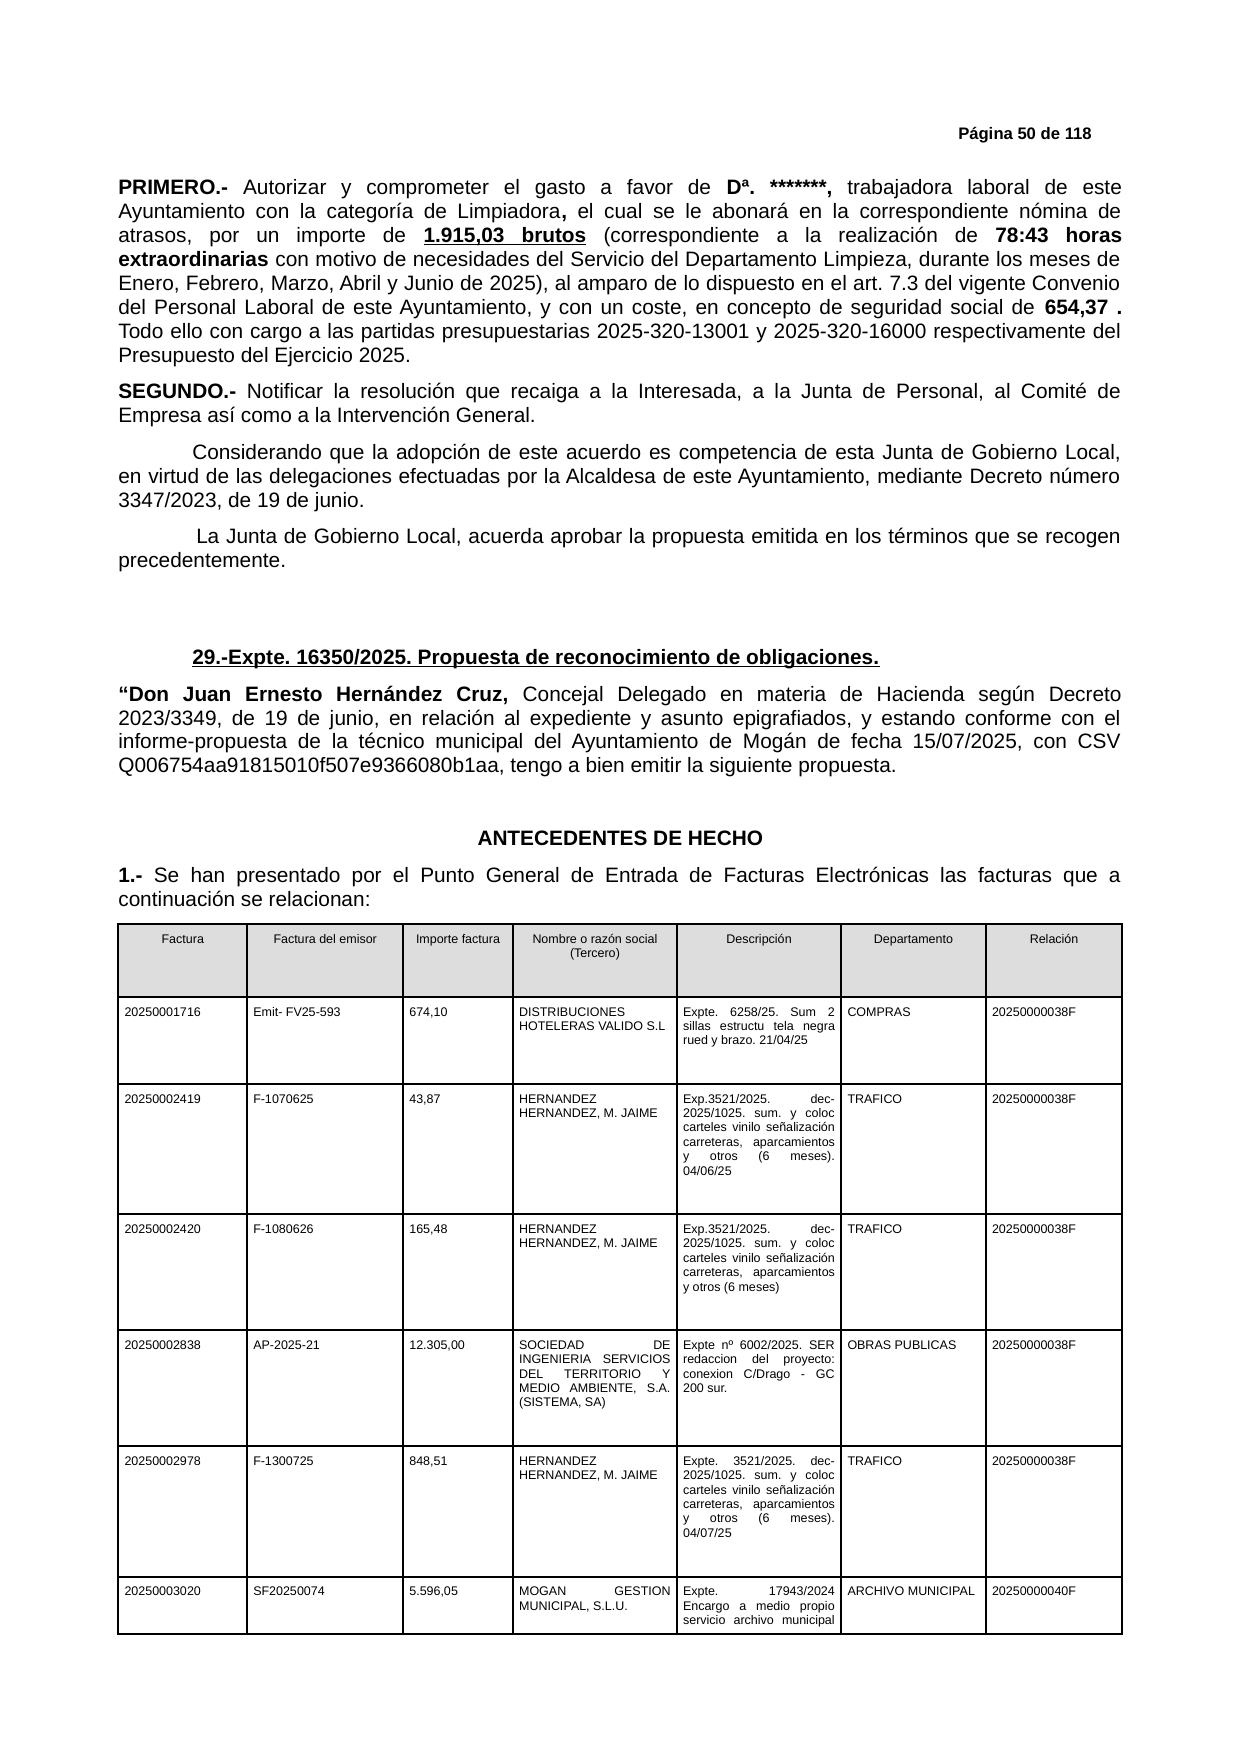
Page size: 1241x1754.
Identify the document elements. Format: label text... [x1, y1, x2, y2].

table_header Descripción [678, 925, 840, 996]
table_cell COMPRAS [842, 998, 985, 1083]
table_cell 20250000038F [987, 998, 1121, 1083]
table_cell 20250002419 [119, 1085, 246, 1213]
table_cell SF20250074 [248, 1578, 402, 1633]
table_cell HERNANDEZ HERNANDEZ, M. JAIME [514, 1085, 676, 1213]
table_cell TRAFICO [842, 1085, 985, 1213]
table_cell 20250000040F [987, 1578, 1121, 1633]
text “Don Juan Ernesto Hernández Cruz, Concejal Delegado en materia de Hacienda según Decreto 2023/3349, de 19 de junio, en relación al expediente y asunto epigrafiados, y estando conforme con el informe-propuesta de la técnico municipal del Ayuntamiento de Mogán de fecha 15/07/2025, con CSV Q006754aa91815010f507e9366080b1aa, tengo a bien emitir la siguiente propuesta. [118, 681, 1122, 777]
table_cell 20250000038F [987, 1331, 1121, 1445]
table_cell F-1080626 [248, 1215, 402, 1329]
text SEGUNDO.- Notificar la resolución que recaiga a la Interesada, a la Junta de Personal, al Comité de Empresa así como a la Intervención General. [118, 379, 1122, 427]
table_cell HERNANDEZ HERNANDEZ, M. JAIME [514, 1447, 676, 1576]
table_cell 165,48 [404, 1215, 512, 1329]
table_header Relación [987, 925, 1121, 996]
table_cell 20250002420 [119, 1215, 246, 1329]
table_cell 43,87 [404, 1085, 512, 1213]
table_cell F-1070625 [248, 1085, 402, 1213]
table_cell ARCHIVO MUNICIPAL [842, 1578, 985, 1633]
table_cell 20250002838 [119, 1331, 246, 1445]
table_cell 12.305,00 [404, 1331, 512, 1445]
table_header Departamento [842, 925, 985, 996]
table_cell TRAFICO [842, 1215, 985, 1329]
text La Junta de Gobierno Local, acuerda aprobar la propuesta emitida en los términos que se recogen precedentemente. [118, 524, 1122, 572]
table_cell Exp.3521/2025. dec-2025/1025. sum. y coloc carteles vinilo señalización carreteras, aparcamientos y otros (6 meses). 04/06/25 [678, 1085, 840, 1213]
table_cell 20250001716 [119, 998, 246, 1083]
table_header Importe factura [404, 925, 512, 996]
table_cell 20250000038F [987, 1085, 1121, 1213]
table_cell 674,10 [404, 998, 512, 1083]
table_cell AP-2025-21 [248, 1331, 402, 1445]
text PRIMERO.- Autorizar y comprometer el gasto a favor de Dª. *******, trabajadora laboral de este Ayuntamiento con la categoría de Limpiadora, el cual se le abonará en la correspondiente nómina de atrasos, por un importe de 1.915,03 brutos (correspondiente a la realización de 78:43 horas extraordinarias con motivo de necesidades del Servicio del Departamento Limpieza, durante los meses de Enero, Febrero, Marzo, Abril y Junio de 2025), al amparo de lo dispuesto en el art. 7.3 del vigente Convenio del Personal Laboral de este Ayuntamiento, y con un coste, en concepto de seguridad social de 654,37 . Todo ello con cargo a las partidas presupuestarias 2025-320-13001 y 2025-320-16000 respectivamente del Presupuesto del Ejercicio 2025. [118, 175, 1122, 367]
table_header Factura del emisor [248, 925, 402, 996]
table_cell 20250000038F [987, 1447, 1121, 1576]
table_cell DISTRIBUCIONES HOTELERAS VALIDO S.L [514, 998, 676, 1083]
text 1.- Se han presentado por el Punto General de Entrada de Facturas Electrónicas las facturas que a continuación se relacionan: [118, 863, 1122, 911]
table_cell HERNANDEZ HERNANDEZ, M. JAIME [514, 1215, 676, 1329]
table_cell MOGAN GESTION MUNICIPAL, S.L.U. [514, 1578, 676, 1633]
table_cell TRAFICO [842, 1447, 985, 1576]
table_cell 20250003020 [119, 1578, 246, 1633]
table_header Nombre o razón social (Tercero) [514, 925, 676, 996]
table_cell Expte nº 6002/2025. SER redaccion del proyecto: conexion C/Drago - GC 200 sur. [678, 1331, 840, 1445]
table_cell 5.596,05 [404, 1578, 512, 1633]
table_cell F-1300725 [248, 1447, 402, 1576]
table_cell OBRAS PUBLICAS [842, 1331, 985, 1445]
table_cell Expte. 6258/25. Sum 2 sillas estructu tela negra rued y brazo. 21/04/25 [678, 998, 840, 1083]
table_header Factura [119, 925, 246, 996]
table_cell Expte. 17943/2024 Encargo a medio propio servicio archivo municipal [678, 1578, 840, 1633]
table_cell Emit- FV25-593 [248, 998, 402, 1083]
table_cell SOCIEDAD DE INGENIERIA SERVICIOS DEL TERRITORIO Y MEDIO AMBIENTE, S.A. (SISTEMA, SA) [514, 1331, 676, 1445]
table_cell Expte. 3521/2025. dec-2025/1025. sum. y coloc carteles vinilo señalización carreteras, aparcamientos y otros (6 meses). 04/07/25 [678, 1447, 840, 1576]
table_cell Exp.3521/2025. dec-2025/1025. sum. y coloc carteles vinilo señalización carreteras, aparcamientos y otros (6 meses) [678, 1215, 840, 1329]
text ANTECEDENTES DE HECHO [118, 826, 1122, 850]
table_cell 848,51 [404, 1447, 512, 1576]
text 29.-Expte. 16350/2025. Propuesta de reconocimiento de obligaciones. [118, 621, 1122, 669]
table_cell 20250000038F [987, 1215, 1121, 1329]
text Considerando que la adopción de este acuerdo es competencia de esta Junta de Gobierno Local, en virtud de las delegaciones efectuadas por la Alcaldesa de este Ayuntamiento, mediante Decreto número 3347/2023, de 19 de junio. [118, 440, 1122, 512]
table_cell 20250002978 [119, 1447, 246, 1576]
